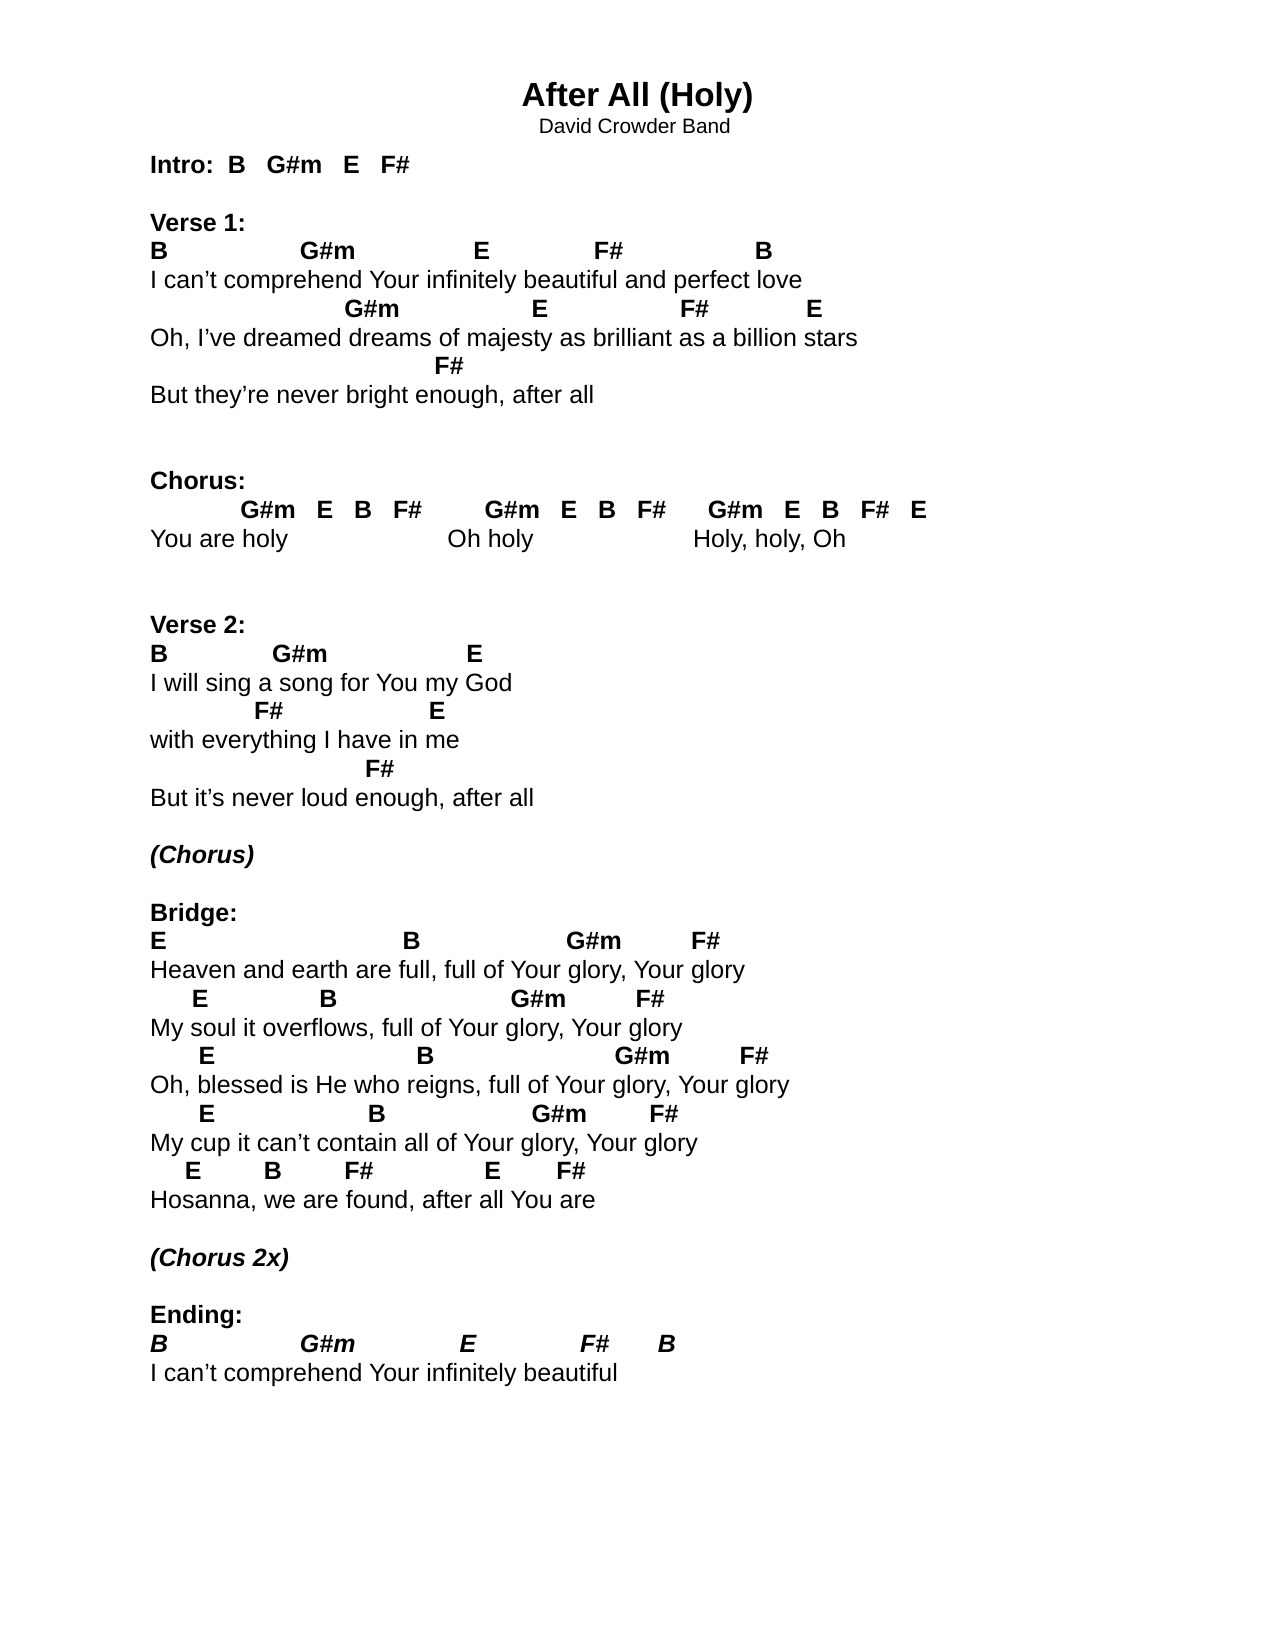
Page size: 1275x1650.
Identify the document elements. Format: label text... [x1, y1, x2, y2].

text I will sing a song for You my God [150, 667, 1125, 696]
text But they’re never bright enough, after all [150, 380, 1125, 409]
text (Chorus) [150, 840, 1125, 869]
text You are holy Oh holy Holy, holy, Oh [150, 524, 1125, 552]
text E B G#m F# [150, 1041, 1125, 1070]
text E B G#m F# [150, 926, 1125, 955]
text (Chorus 2x) [150, 1242, 1125, 1271]
text F# [150, 754, 1125, 782]
text I can’t comprehend Your infinitely beautiful and perfect love [150, 265, 1125, 294]
text Verse 2: [150, 610, 1125, 639]
text B G#m E F# B [150, 1329, 1125, 1357]
text E B G#m F# [150, 984, 1125, 1012]
text F# [150, 351, 1125, 380]
text Intro: B G#m E F# [150, 150, 1125, 179]
text But it’s never loud enough, after all [150, 782, 1125, 811]
text Oh, I’ve dreamed dreams of majesty as brilliant as a billion stars [150, 322, 1125, 351]
text B G#m E F# B [150, 236, 1125, 265]
text Chorus: [150, 466, 1125, 495]
text Bridge: [150, 897, 1125, 926]
text My soul it overflows, full of Your glory, Your glory [150, 1012, 1125, 1041]
text G#m E B F# G#m E B F# G#m E B F# E [150, 495, 1125, 524]
text Hosanna, we are found, after all You are [150, 1185, 1125, 1214]
text Ending: [150, 1300, 1125, 1329]
text Verse 1: [150, 207, 1125, 236]
text B G#m E [150, 639, 1125, 667]
text I can’t comprehend Your infinitely beautiful [150, 1357, 1125, 1386]
text E B F# E F# [150, 1156, 1125, 1185]
text F# E [150, 696, 1125, 725]
text My cup it can’t contain all of Your glory, Your glory [150, 1127, 1125, 1156]
text G#m E F# E [150, 294, 1125, 322]
text E B G#m F# [150, 1099, 1125, 1127]
text with everything I have in me [150, 725, 1125, 754]
text Oh, blessed is He who reigns, full of Your glory, Your glory [150, 1070, 1125, 1099]
text Heaven and earth are full, full of Your glory, Your glory [150, 955, 1125, 984]
